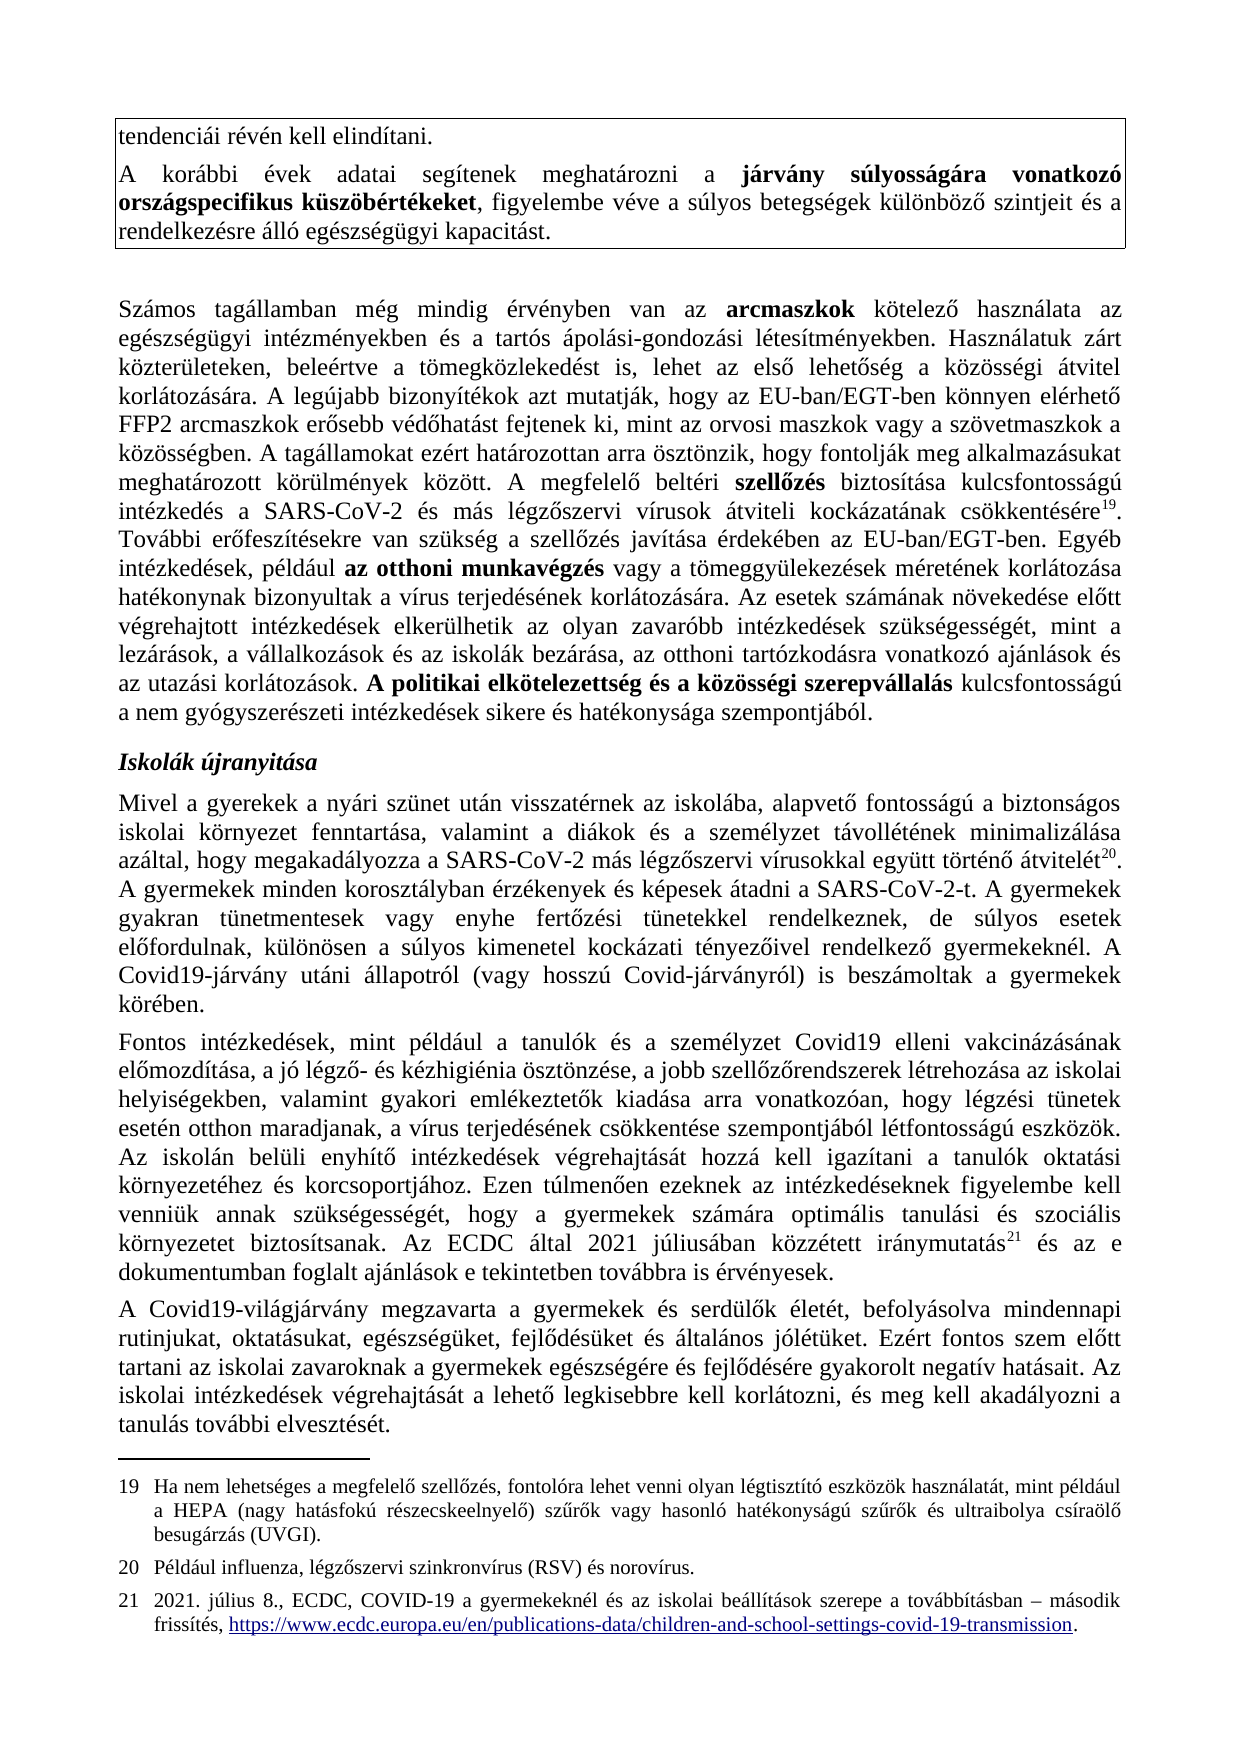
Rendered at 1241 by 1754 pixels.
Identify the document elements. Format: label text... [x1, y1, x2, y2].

text Fontos intézkedések, mint például a tanulók és a személyzet Covid19 elleni vakcinázásának előmozdítása, a jó légző- és kézhigiénia ösztönzése, a jobb szellőzőrendszerek létrehozása az iskolai helyiségekben, valamint gyakori emlékeztetők kiadása arra vonatkozóan, hogy légzési tünetek esetén otthon maradjanak, a vírus terjedésének csökkentése szempontjából létfontosságú eszközök. Az iskolán belüli enyhítő intézkedések végrehajtását hozzá kell igazítani a tanulók oktatási környezetéhez és korcsoportjához. Ezen túlmenően ezeknek az intézkedéseknek figyelembe kell venniük annak szükségességét, hogy a gyermekek számára optimális tanulási és szociális környezetet biztosítsanak. Az ECDC által 2021 júliusában közzétett iránymutatás és az e dokumentumban foglalt ajánlások e tekintetben továbbra is érvényesek. [118, 1027, 1122, 1285]
subtitle Iskolák újranyitása [118, 747, 1122, 775]
text tendenciái révén kell elindítani. [116, 119, 1125, 150]
text Számos tagállamban még mindig érvényben van az arcmaszkok kötelező használata az egészségügyi intézményekben és a tartós ápolási-gondozási létesítményekben. Használatuk zárt közterületeken, beleértve a tömegközlekedést is, lehet az első lehetőség a közösségi átvitel korlátozására. A legújabb bizonyítékok azt mutatják, hogy az EU-ban/EGT-ben könnyen elérhető FFP2 arcmaszkok erősebb védőhatást fejtenek ki, mint az orvosi maszkok vagy a szövetmaszkok a közösségben. A tagállamokat ezért határozottan arra ösztönzik, hogy fontolják meg alkalmazásukat meghatározott körülmények között. A megfelelő beltéri szellőzés biztosítása kulcsfontosságú intézkedés a SARS-CoV-2 és más légzőszervi vírusok átviteli kockázatának csökkentésére. További erőfeszítésekre van szükség a szellőzés javítása érdekében az EU-ban/EGT-ben. Egyéb intézkedések, például az otthoni munkavégzés vagy a tömeggyülekezések méretének korlátozása hatékonynak bizonyultak a vírus terjedésének korlátozására. Az esetek számának növekedése előtt végrehajtott intézkedések elkerülhetik az olyan zavaróbb intézkedések szükségességét, mint a lezárások, a vállalkozások és az iskolák bezárása, az otthoni tartózkodásra vonatkozó ajánlások és az utazási korlátozások. A politikai elkötelezettség és a közösségi szerepvállalás kulcsfontosságú a nem gyógyszerészeti intézkedések sikere és hatékonysága szempontjából. [118, 294, 1122, 726]
text A Covid19-világjárvány megzavarta a gyermekek és serdülők életét, befolyásolva mindennapi rutinjukat, oktatásukat, egészségüket, fejlődésüket és általános jólétüket. Ezért fontos szem előtt tartani az iskolai zavaroknak a gyermekek egészségére és fejlődésére gyakorolt negatív hatásait. Az iskolai intézkedések végrehajtását a lehető legkisebbre kell korlátozni, és meg kell akadályozni a tanulás további elvesztését. [118, 1294, 1122, 1438]
text Például influenza, légzőszervi szinkronvírus (RSV) és norovírus. [118, 1555, 1122, 1579]
text A korábbi évek adatai segítenek meghatározni a járvány súlyosságára vonatkozó országspecifikus küszöbértékeket, figyelembe véve a súlyos betegségek különböző szintjeit és a rendelkezésre álló egészségügyi kapacitást. [116, 156, 1125, 248]
text Ha nem lehetséges a megfelelő szellőzés, fontolóra lehet venni olyan légtisztító eszközök használatát, mint például a HEPA (nagy hatásfokú részecskeelnyelő) szűrők vagy hasonló hatékonyságú szűrők és ultraibolya csíraölő besugárzás (UVGI). [118, 1474, 1122, 1546]
text 2021. július 8., ECDC, COVID-19 a gyermekeknél és az iskolai beállítások szerepe a továbbításban – második frissítés, https://www.ecdc.europa.eu/en/publications-data/children-and-school-settings-covid-19-transmission. [118, 1588, 1122, 1636]
text Mivel a gyerekek a nyári szünet után visszatérnek az iskolába, alapvető fontosságú a biztonságos iskolai környezet fenntartása, valamint a diákok és a személyzet távollétének minimalizálása azáltal, hogy megakadályozza a SARS-CoV-2 más légzőszervi vírusokkal együtt történő átvitelét. A gyermekek minden korosztályban érzékenyek és képesek átadni a SARS-CoV-2-t. A gyermekek gyakran tünetmentesek vagy enyhe fertőzési tünetekkel rendelkeznek, de súlyos esetek előfordulnak, különösen a súlyos kimenetel kockázati tényezőivel rendelkező gyermekeknél. A Covid19-járvány utáni állapotról (vagy hosszú Covid-járványról) is beszámoltak a gyermekek körében. [118, 788, 1122, 1018]
